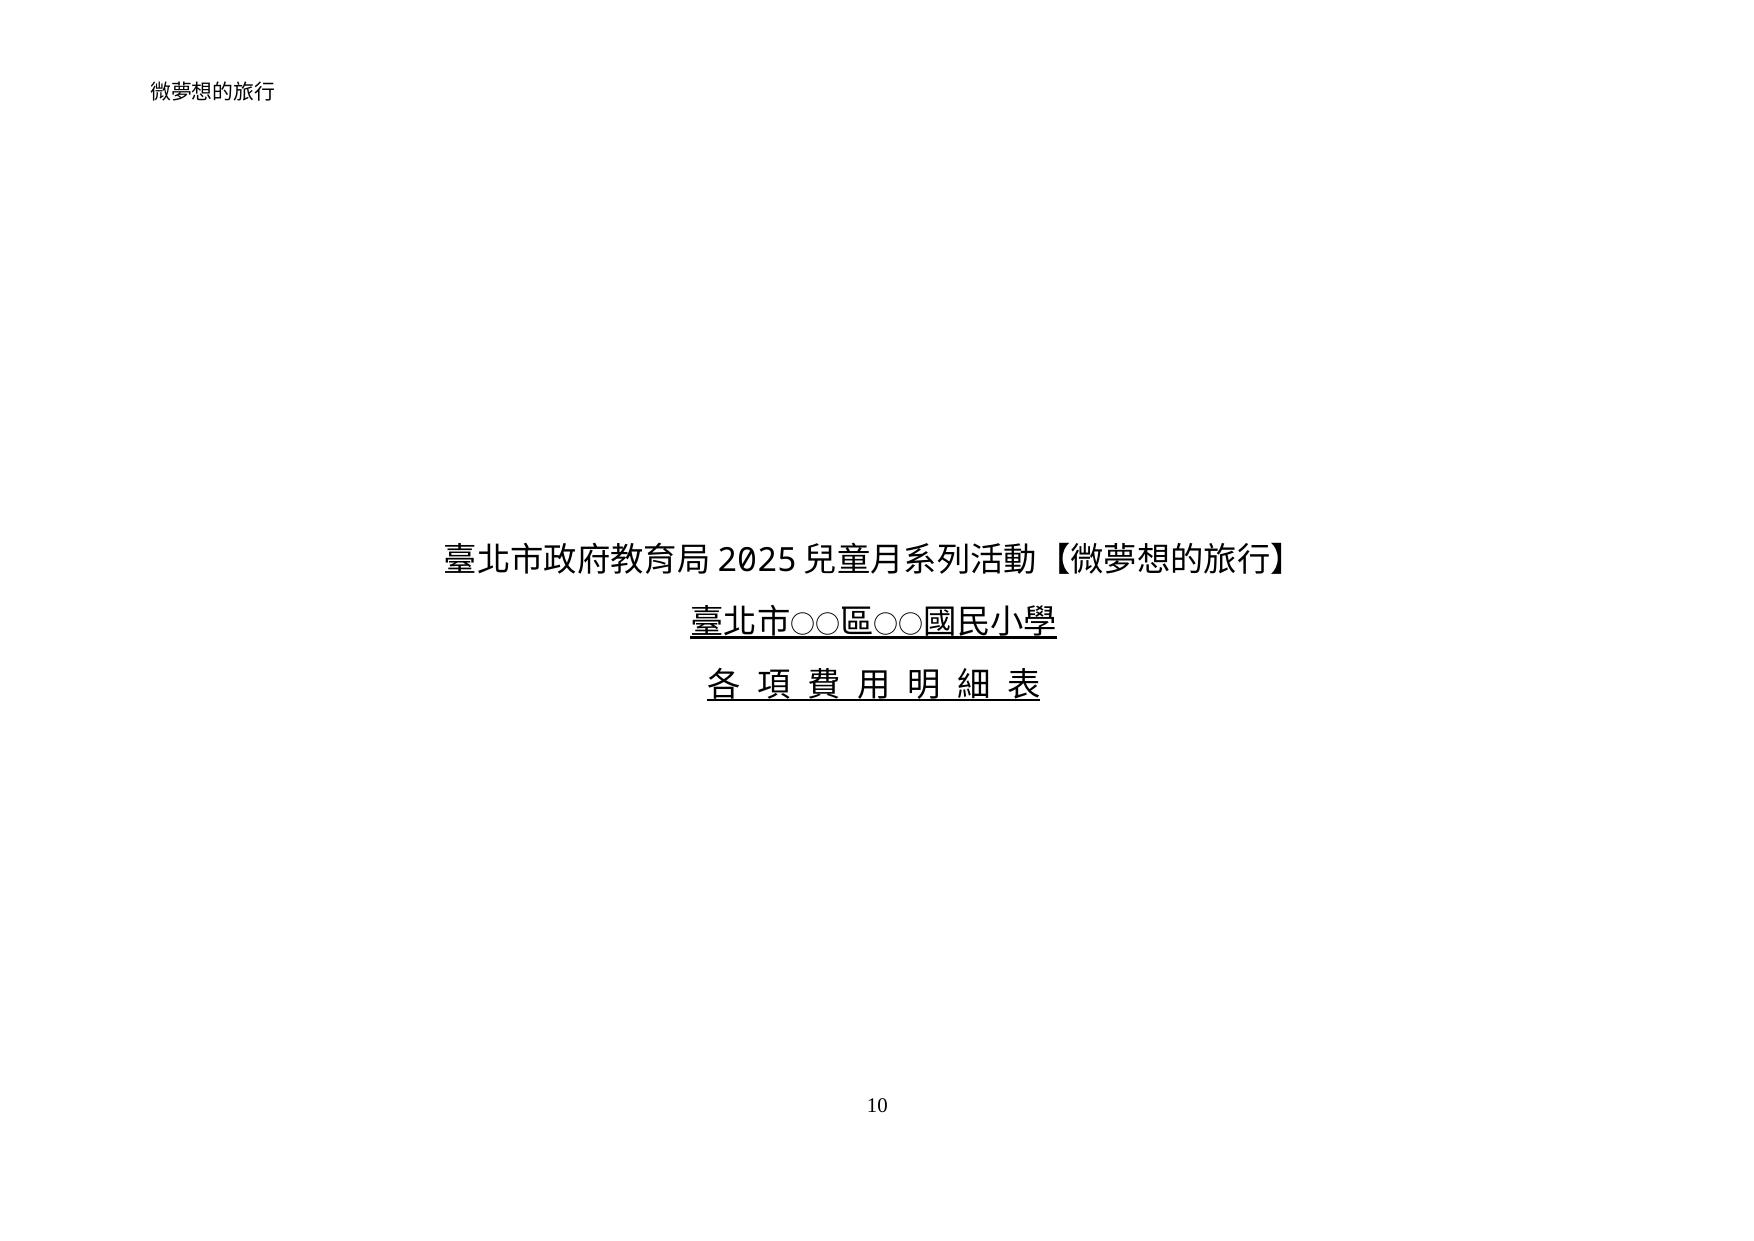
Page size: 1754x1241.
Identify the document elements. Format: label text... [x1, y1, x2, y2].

table_header 臺北市政府教育局2025兒童月系列活動【微夢想的旅行】 [150, 515, 1597, 578]
table_cell 各 項 費 用 明 細 表 [150, 640, 1597, 703]
table_cell 臺北市○○區○○國民小學 [150, 578, 1597, 640]
